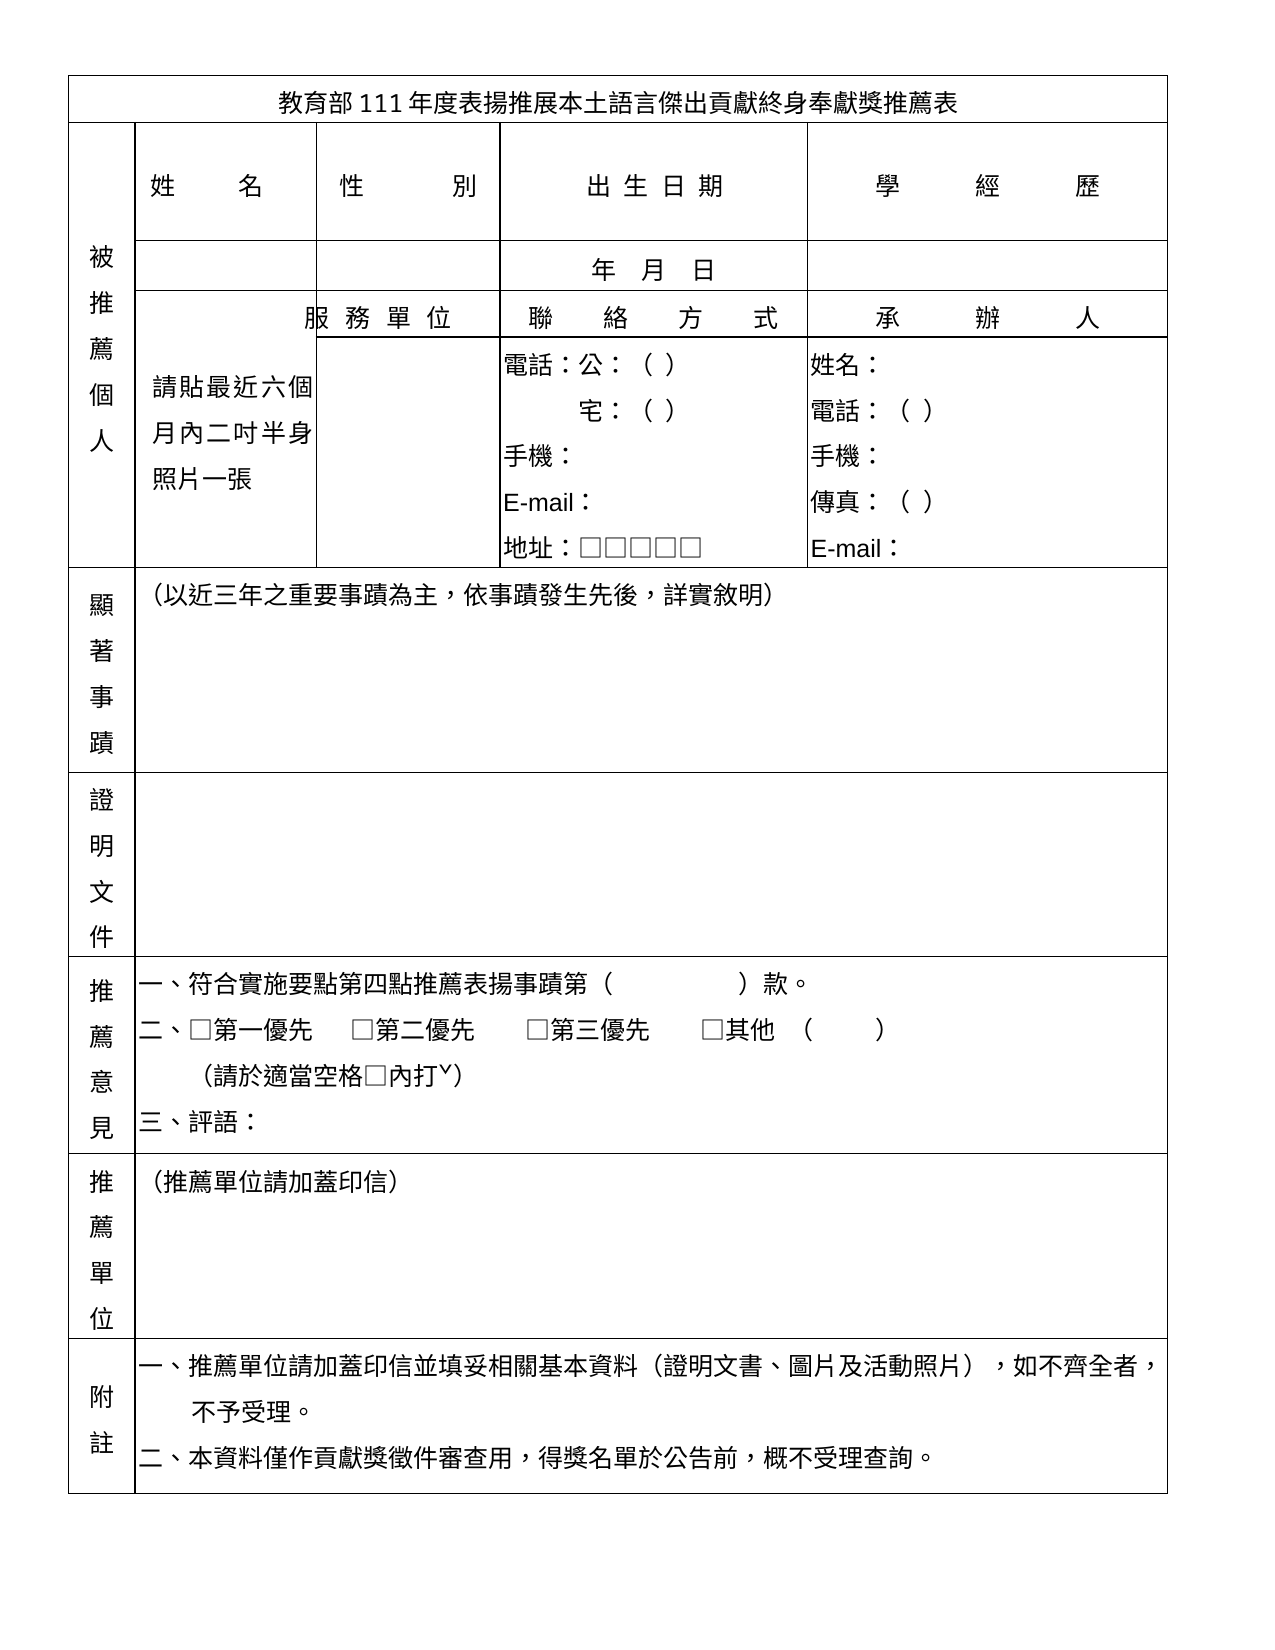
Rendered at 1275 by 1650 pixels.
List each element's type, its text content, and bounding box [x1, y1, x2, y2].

table_cell （以近三年之重要事蹟為主，依事蹟發生先後，詳實敘明） [136, 568, 1167, 772]
table_cell 電話：公：（ ） 宅：（ ） 手機： E-mail： 地址：□□□□□ [501, 338, 807, 567]
table_cell 證明文件 [69, 773, 134, 956]
table_cell 姓名： 電話：（ ） 手機： 傳真：（ ） E-mail： [808, 338, 1167, 567]
table_cell [136, 773, 1167, 956]
table_cell [317, 338, 499, 567]
table_cell [317, 241, 499, 289]
table_cell 姓 名 [136, 123, 316, 240]
table_cell 請貼最近六個月內二吋半身照片一張 [136, 291, 316, 567]
table_cell 承 辦 人 [808, 291, 1167, 336]
table_cell 一、符合實施要點第四點推薦表揚事蹟第（ ）款。 二、□第一優先 □第二優先 □第三優先 □其他 （ ） （請於適當空格□內打ˇ） 三、評語： [136, 957, 1167, 1153]
table_cell 被 推 薦 個 人 [69, 123, 134, 567]
table_cell 附註 [69, 1339, 134, 1492]
table_cell 性 別 [317, 123, 499, 240]
table_cell 服 務 單 位 [317, 291, 499, 336]
table_cell 推薦意見 [69, 957, 134, 1153]
table_cell 學 經 歷 [808, 123, 1167, 240]
table_cell 出 生 日 期 [501, 123, 807, 240]
table_cell 推薦單位 [69, 1154, 134, 1338]
table_cell [808, 241, 1167, 289]
table_cell 一、推薦單位請加蓋印信並填妥相關基本資料（證明文書、圖片及活動照片），如不齊全者，不予受理。 二、本資料僅作貢獻獎徵件審查用，得獎名單於公告前，概不受理查詢。 [136, 1339, 1167, 1492]
table_cell 聯 絡 方 式 [501, 291, 807, 336]
table_cell 顯著事蹟 [69, 568, 134, 772]
table_cell [136, 241, 316, 289]
table_cell （推薦單位請加蓋印信） [136, 1154, 1167, 1338]
table_cell 年 月 日 [501, 241, 807, 289]
table_header 教育部111年度表揚推展本土語言傑出貢獻終身奉獻獎推薦表 [69, 76, 1167, 122]
